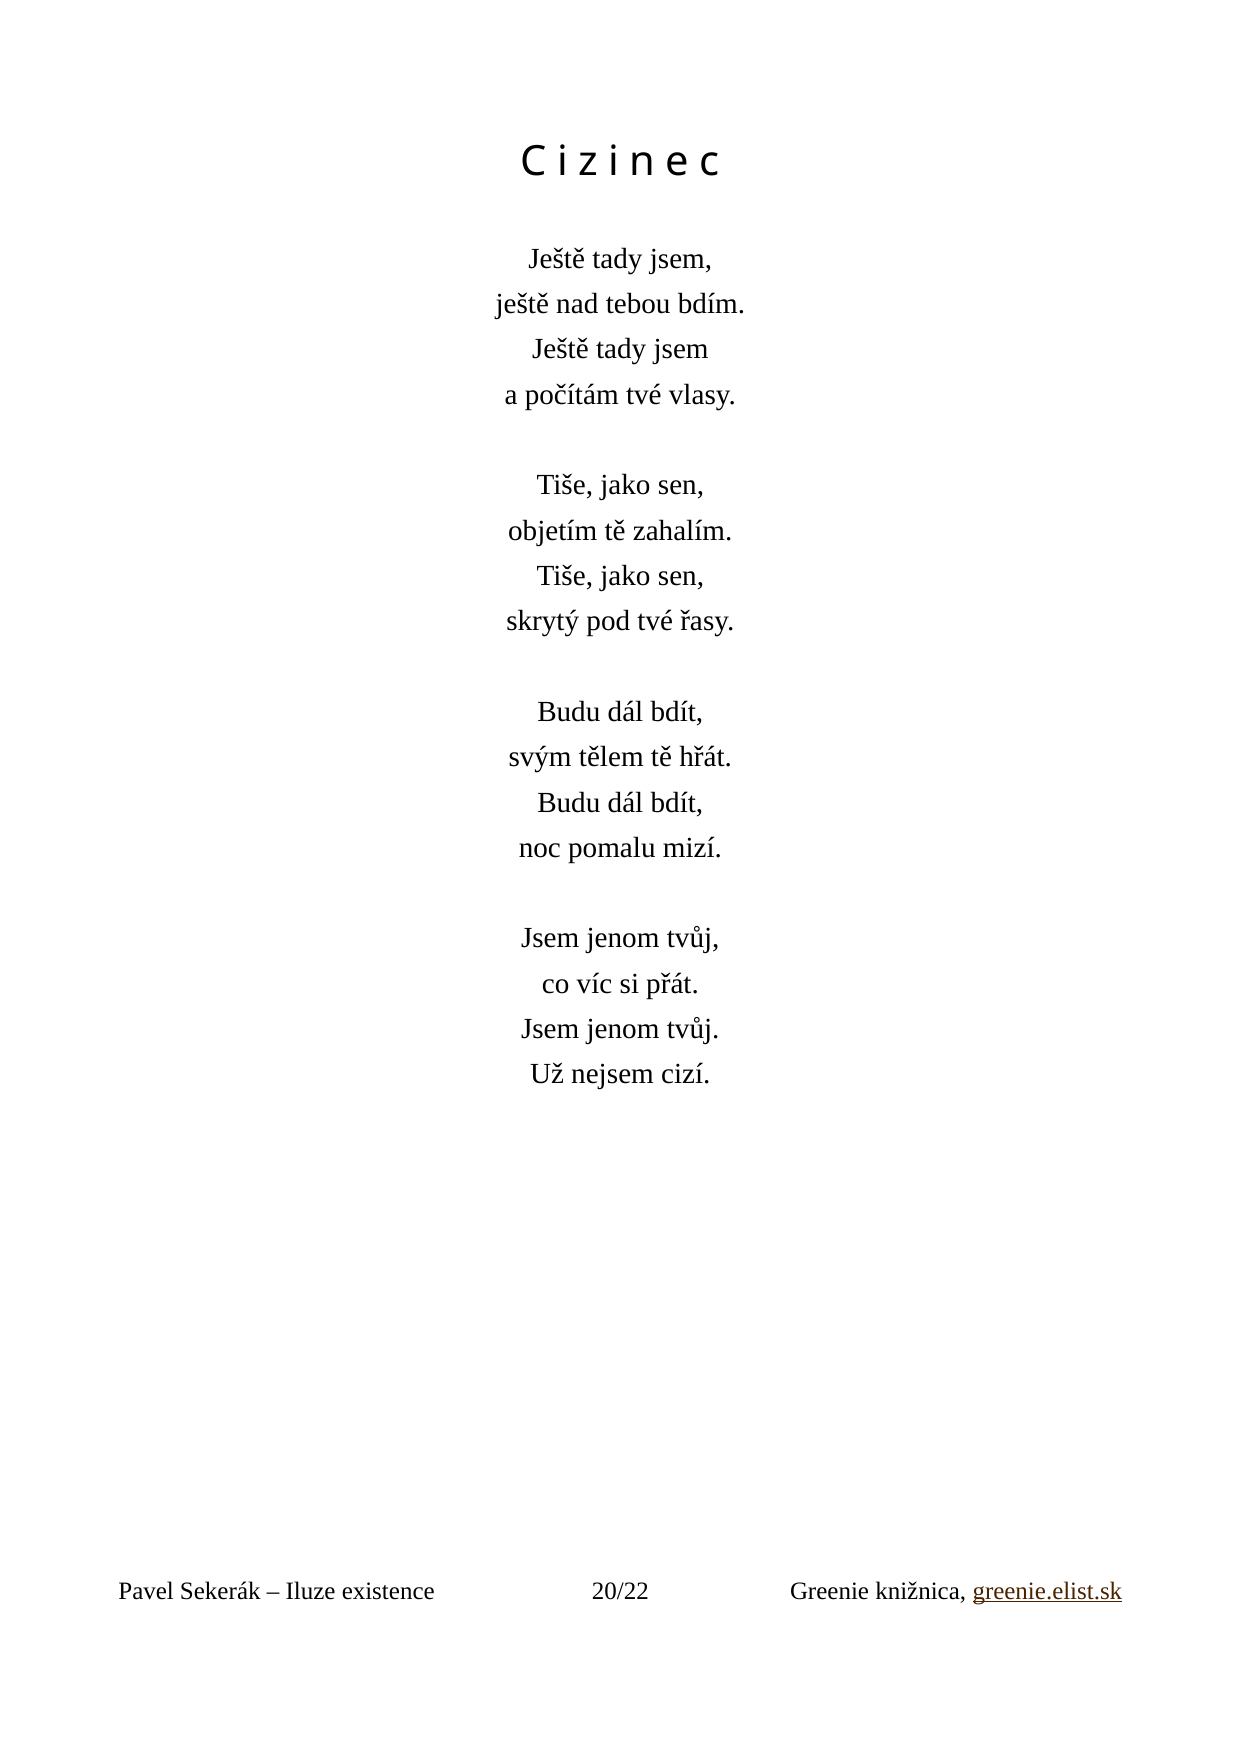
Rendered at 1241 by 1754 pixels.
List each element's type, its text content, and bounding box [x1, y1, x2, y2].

text noc pomalu mizí. [106, 830, 1134, 863]
text Tiše, jako sen, [106, 558, 1134, 592]
text skrytý pod tvé řasy. [106, 603, 1134, 637]
text co víc si přát. [106, 966, 1134, 999]
text Budu dál bdít, [106, 694, 1134, 728]
text Ještě tady jsem, [106, 241, 1134, 274]
text svým tělem tě hřát. [106, 739, 1134, 773]
text Ještě tady jsem [106, 332, 1134, 365]
text Tiše, jako sen, [106, 467, 1134, 501]
text a počítám tvé vlasy. [106, 377, 1134, 410]
text Budu dál bdít, [106, 785, 1134, 818]
text Jsem jenom tvůj, [106, 921, 1134, 954]
subtitle Cizinec [106, 131, 1134, 188]
text Jsem jenom tvůj. [106, 1011, 1134, 1045]
text Už nejsem cizí. [106, 1057, 1134, 1090]
text ještě nad tebou bdím. [106, 286, 1134, 320]
text objetím tě zahalím. [106, 513, 1134, 546]
